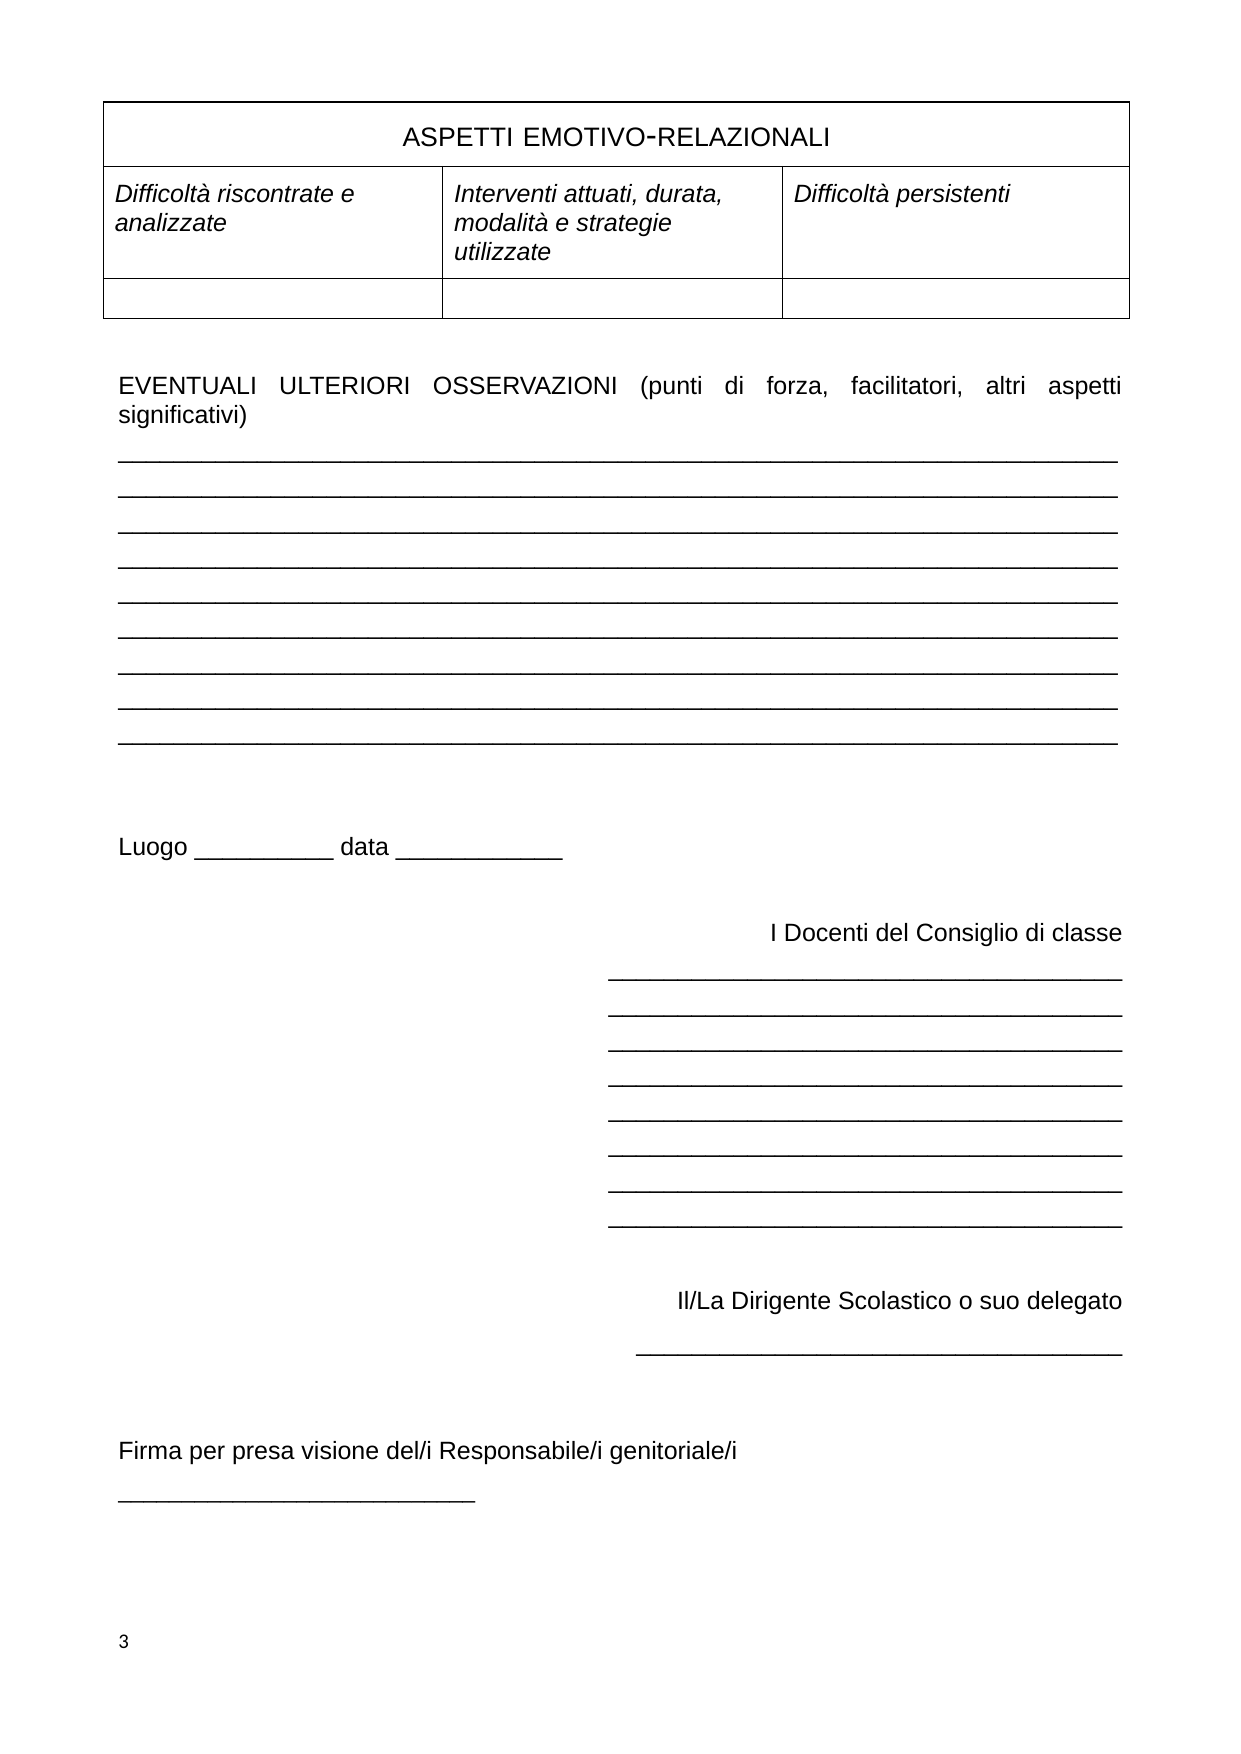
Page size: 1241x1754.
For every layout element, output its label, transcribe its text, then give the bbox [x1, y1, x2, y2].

text EVENTUALI ULTERIORI OSSERVAZIONI (punti di forza, facilitatori, altri aspetti significativi) [118, 371, 1123, 429]
text _____________________________________ [118, 1024, 1123, 1053]
text Firma per presa visione del/i Responsabile/i genitoriale/i [118, 1436, 1123, 1464]
text _____________________________________ [118, 1094, 1123, 1123]
text I Docenti del Consiglio di classe [118, 918, 1123, 947]
text ________________________________________________________________________ [118, 435, 1123, 464]
text ________________________________________________________________________ [118, 647, 1123, 675]
text ________________________________________________________________________ [118, 611, 1123, 640]
table_cell [104, 279, 442, 318]
table_cell Difficoltà riscontrate e analizzate [104, 167, 442, 278]
text ________________________________________________________________________ [118, 506, 1123, 534]
text Il/La Dirigente Scolastico o suo delegato [118, 1286, 1123, 1315]
text ________________________________________________________________________ [118, 541, 1123, 570]
text _____________________________________ [118, 953, 1123, 982]
text _____________________________________ [118, 1200, 1123, 1229]
table_cell [783, 279, 1129, 318]
text ________________________________________________________________________ [118, 471, 1123, 499]
table_header aspetti emotivo-relazionali [104, 103, 1129, 166]
table_cell Interventi attuati, durata, modalità e strategie utilizzate [443, 167, 782, 278]
text _____________________________________ [118, 1059, 1123, 1088]
text _____________________________________ [118, 1129, 1123, 1158]
text _____________________________________ [118, 1165, 1123, 1193]
text ____________________________ [118, 1477, 1123, 1504]
table_cell [443, 279, 782, 318]
text ________________________________________________________________________ [118, 717, 1123, 746]
text ________________________________________________________________________ [118, 576, 1123, 605]
text _____________________________________ [118, 989, 1123, 1017]
table_cell Difficoltà persistenti [783, 167, 1129, 278]
text Luogo __________ data ____________ [118, 832, 1123, 861]
text ________________________________________________________________________ [118, 682, 1123, 711]
text ___________________________________ [118, 1328, 1123, 1357]
